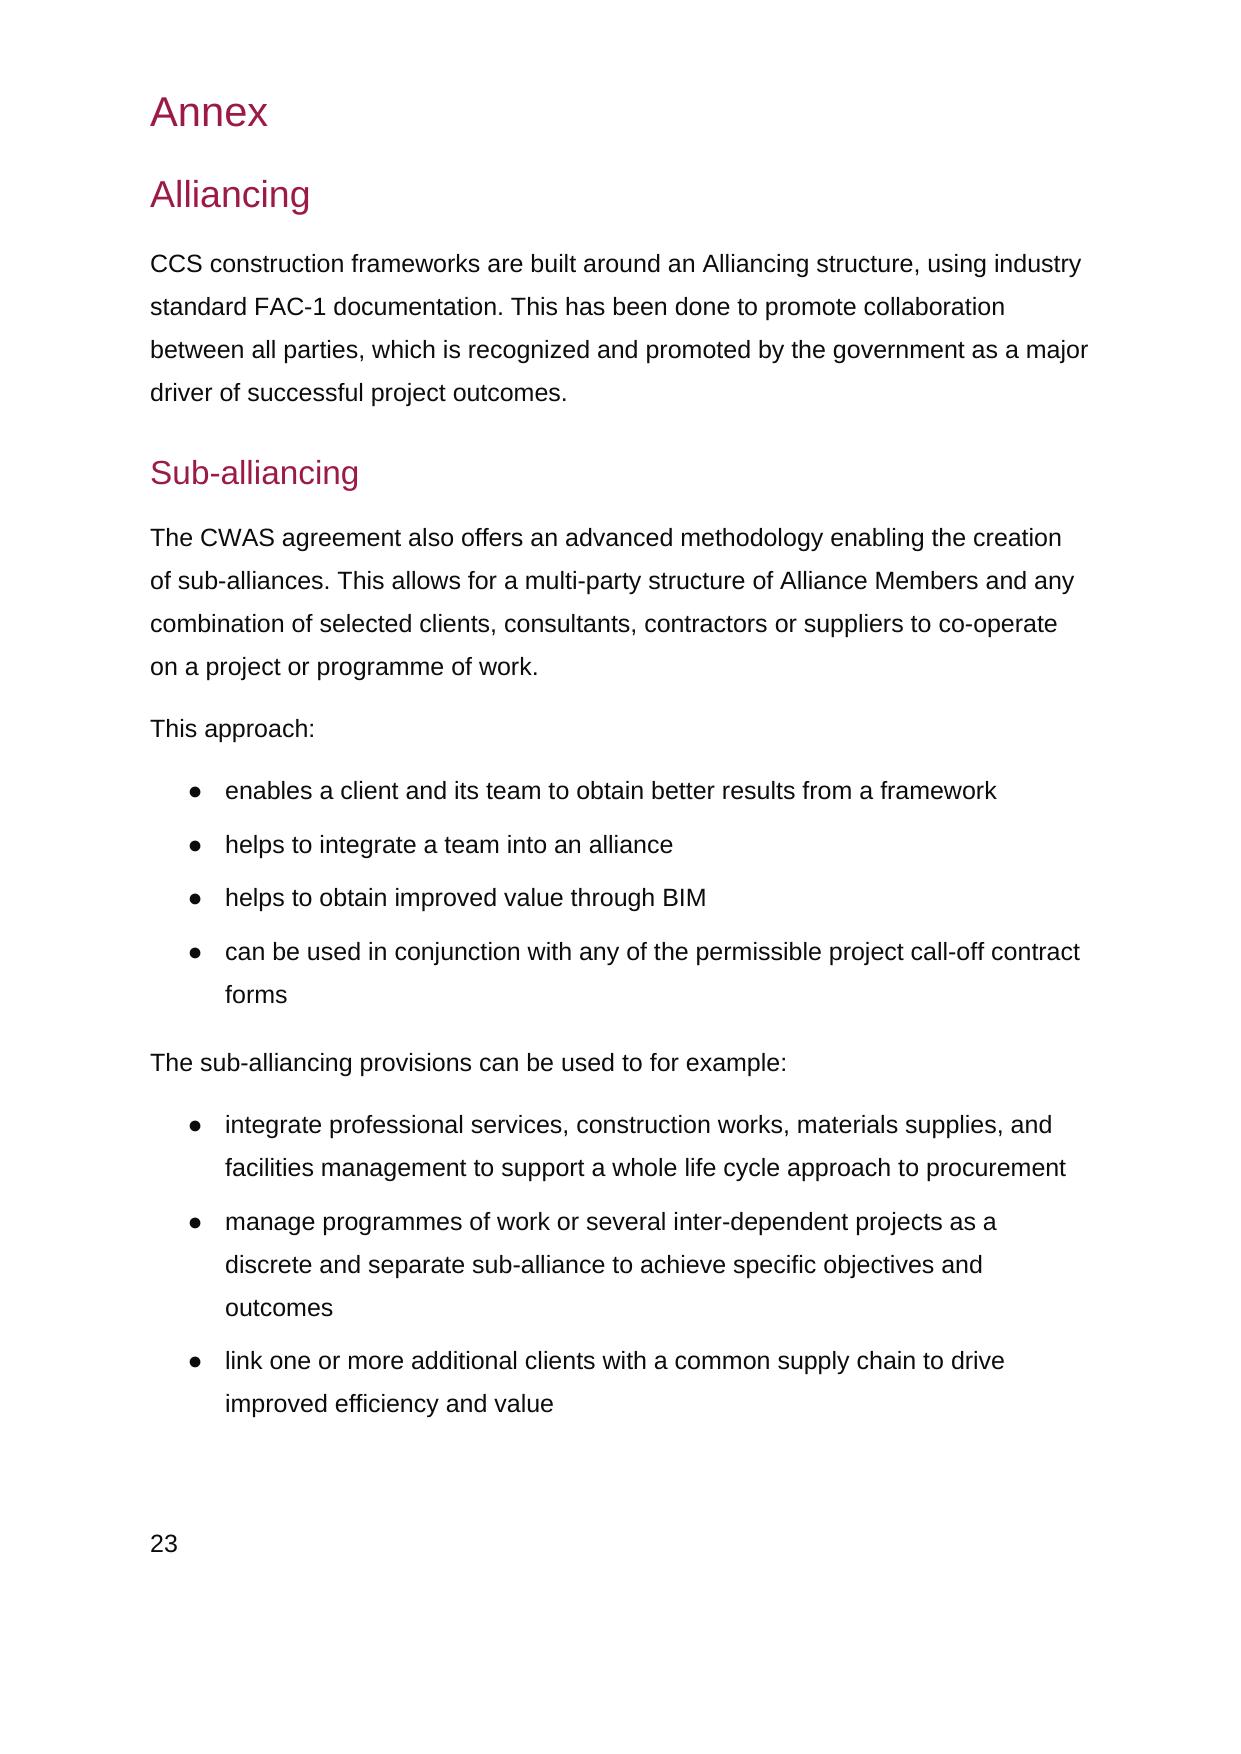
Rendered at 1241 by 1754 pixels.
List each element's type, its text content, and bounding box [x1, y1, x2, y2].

list link one or more additional clients with a common supply chain to drive improved efficiency and value [187, 1346, 1090, 1418]
text CCS construction frameworks are built around an Alliancing structure, using industry standard FAC-1 documentation. This has been done to promote collaboration between all parties, which is recognized and promoted by the government as a major driver of successful project outcomes. [150, 249, 1090, 407]
text This approach: [150, 714, 1090, 743]
list enables a client and its team to obtain better results from a framework [187, 776, 1090, 805]
subtitle Sub-alliancing [150, 453, 1090, 491]
subtitle Alliancing [150, 172, 1090, 215]
list manage programmes of work or several inter-dependent projects as a discrete and separate sub-alliance to achieve specific objectives and outcomes [187, 1206, 1090, 1321]
subtitle Annex [150, 87, 1090, 135]
text The CWAS agreement also offers an advanced methodology enabling the creation of sub-alliances. This allows for a multi-party structure of Alliance Members and any combination of selected clients, consultants, contractors or suppliers to co-operate on a project or programme of work. [150, 523, 1090, 681]
list can be used in conjunction with any of the permissible project call-off contract forms [187, 937, 1090, 1008]
text The sub-alliancing provisions can be used to for example: [150, 1048, 1090, 1077]
list helps to integrate a team into an alliance [187, 829, 1090, 858]
list integrate professional services, construction works, materials supplies, and facilities management to support a whole life cycle approach to procurement [187, 1110, 1090, 1182]
list helps to obtain improved value through BIM [187, 883, 1090, 912]
